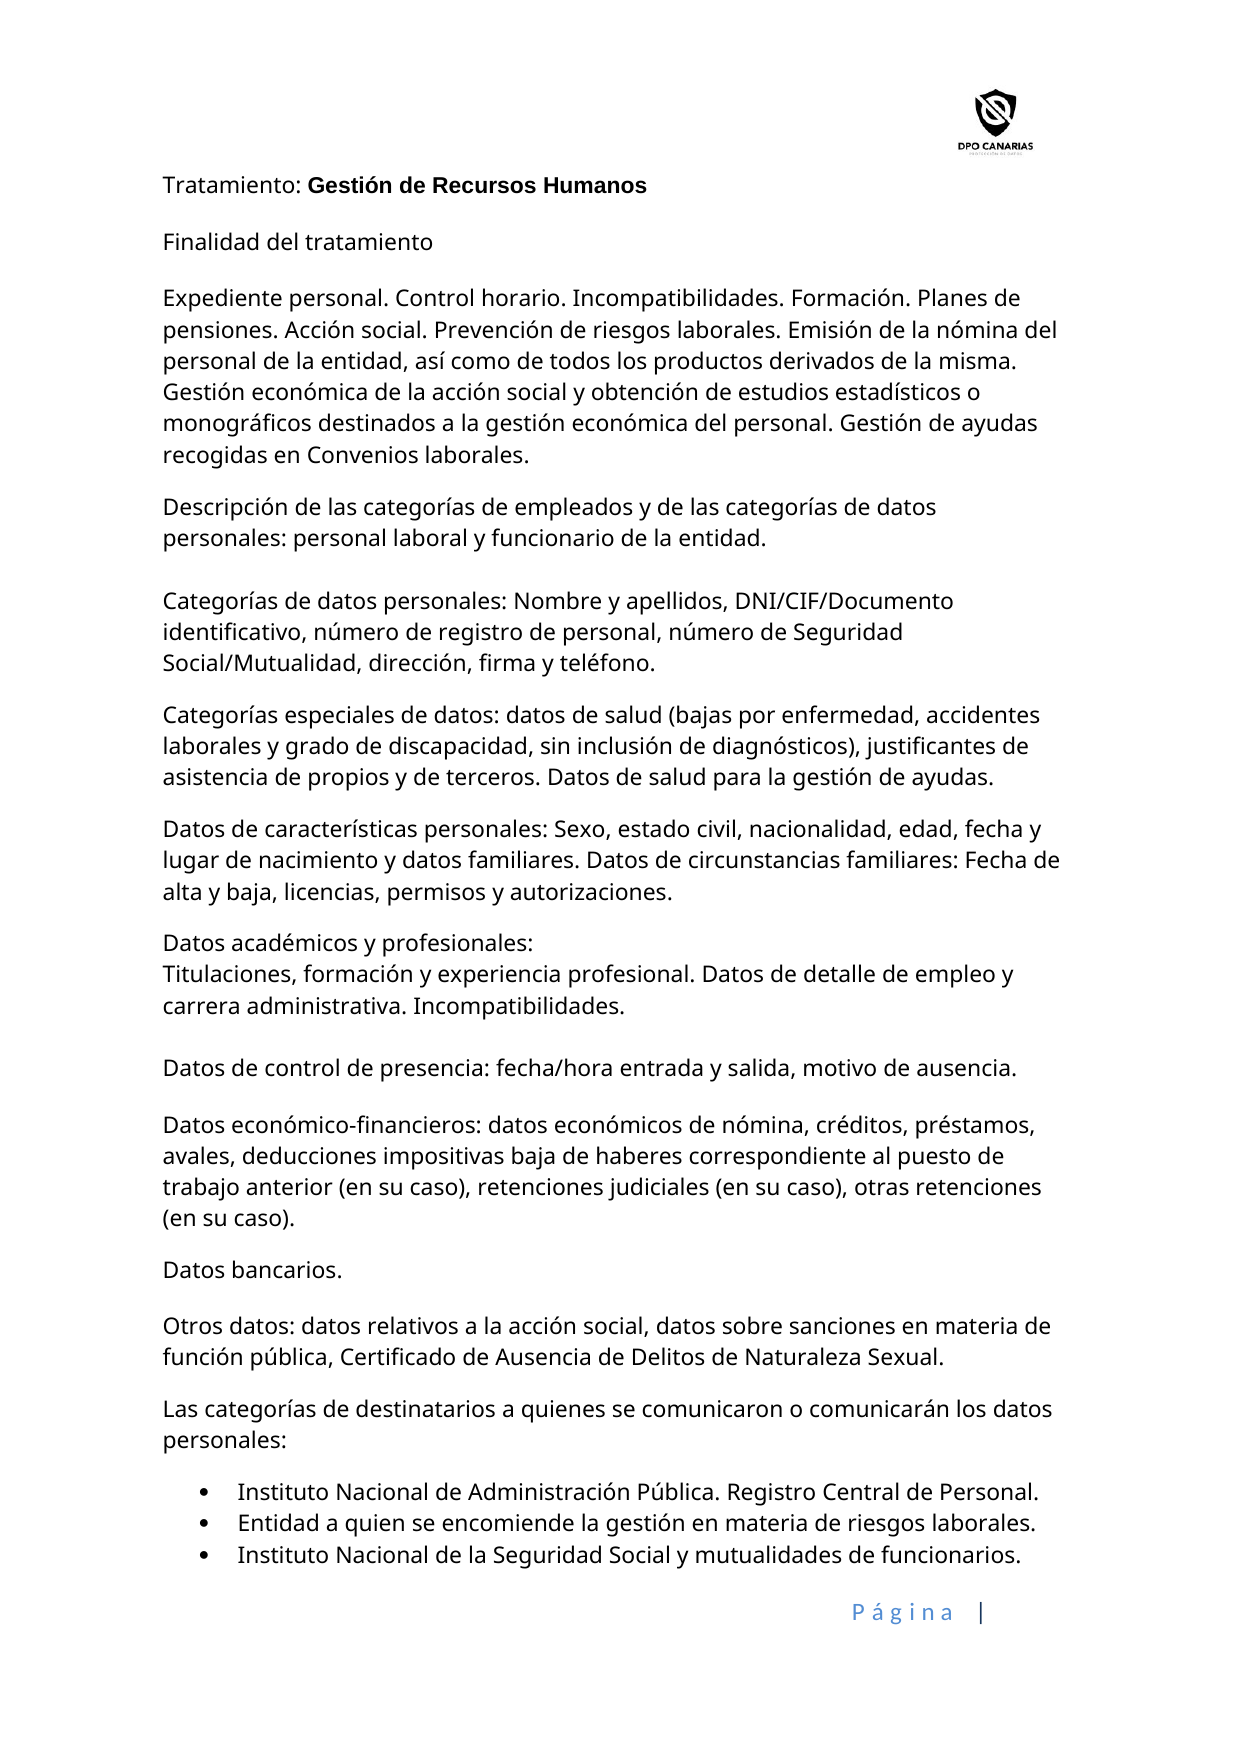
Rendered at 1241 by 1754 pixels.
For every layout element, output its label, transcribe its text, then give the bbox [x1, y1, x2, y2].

list Instituto Nacional de la Seguridad Social y mutualidades de funcionarios. [200, 1539, 1078, 1570]
text Las categorías de destinatarios a quienes se comunicaron o comunicarán los datos personales: [162, 1393, 1078, 1455]
text Datos bancarios. [162, 1254, 1078, 1285]
list Entidad a quien se encomiende la gestión en materia de riesgos laborales. [200, 1507, 1078, 1539]
list Instituto Nacional de Administración Pública. Registro Central de Personal. [200, 1476, 1078, 1507]
text Categorías especiales de datos: datos de salud (bajas por enfermedad, accidentes laborales y grado de discapacidad, sin inclusión de diagnósticos), justificantes de asistencia de propios y de terceros. Datos de salud para la gestión de ayudas. [162, 699, 1064, 792]
text Datos de características personales: Sexo, estado civil, nacionalidad, edad, fecha y lugar de nacimiento y datos familiares. Datos de circunstancias familiares: Fecha de alta y baja, licencias, permisos y autorizaciones. [162, 813, 1064, 907]
text Descripción de las categorías de empleados y de las categorías de datos personales: personal laboral y funcionario de la entidad. [162, 491, 1045, 553]
text Datos académicos y profesionales: Titulaciones, formación y experiencia profesional. Datos de detalle de empleo y carrera administrativa. Incompatibilidades. [162, 927, 1078, 1021]
text Expediente personal. Control horario. Incompatibilidades. Formación. Planes de pensiones. Acción social. Prevención de riesgos laborales. Emisión de la nómina del personal de la entidad, así como de todos los productos derivados de la misma. Gestión económica de la acción social y obtención de estudios estadísticos o monográficos destinados a la gestión económica del personal. Gestión de ayudas recogidas en Convenios laborales. [162, 282, 1064, 470]
text Datos económico-financieros: datos económicos de nómina, créditos, préstamos, avales, deducciones impositivas baja de haberes correspondiente al puesto de trabajo anterior (en su caso), retenciones judiciales (en su caso), otras retenciones (en su caso). [162, 1108, 1063, 1233]
text Tratamiento: Gestión de Recursos Humanos [162, 169, 1078, 201]
text Datos de control de presencia: fecha/hora entrada y salida, motivo de ausencia. [162, 1052, 1078, 1083]
text Finalidad del tratamiento [162, 226, 1078, 258]
text Categorías de datos personales: Nombre y apellidos, DNI/CIF/Documento identificativo, número de registro de personal, número de Seguridad Social/Mutualidad, dirección, firma y teléfono. [162, 553, 1078, 678]
text Otros datos: datos relativos a la acción social, datos sobre sanciones en materia de función pública, Certificado de Ausencia de Delitos de Naturaleza Sexual. [162, 1310, 1064, 1372]
